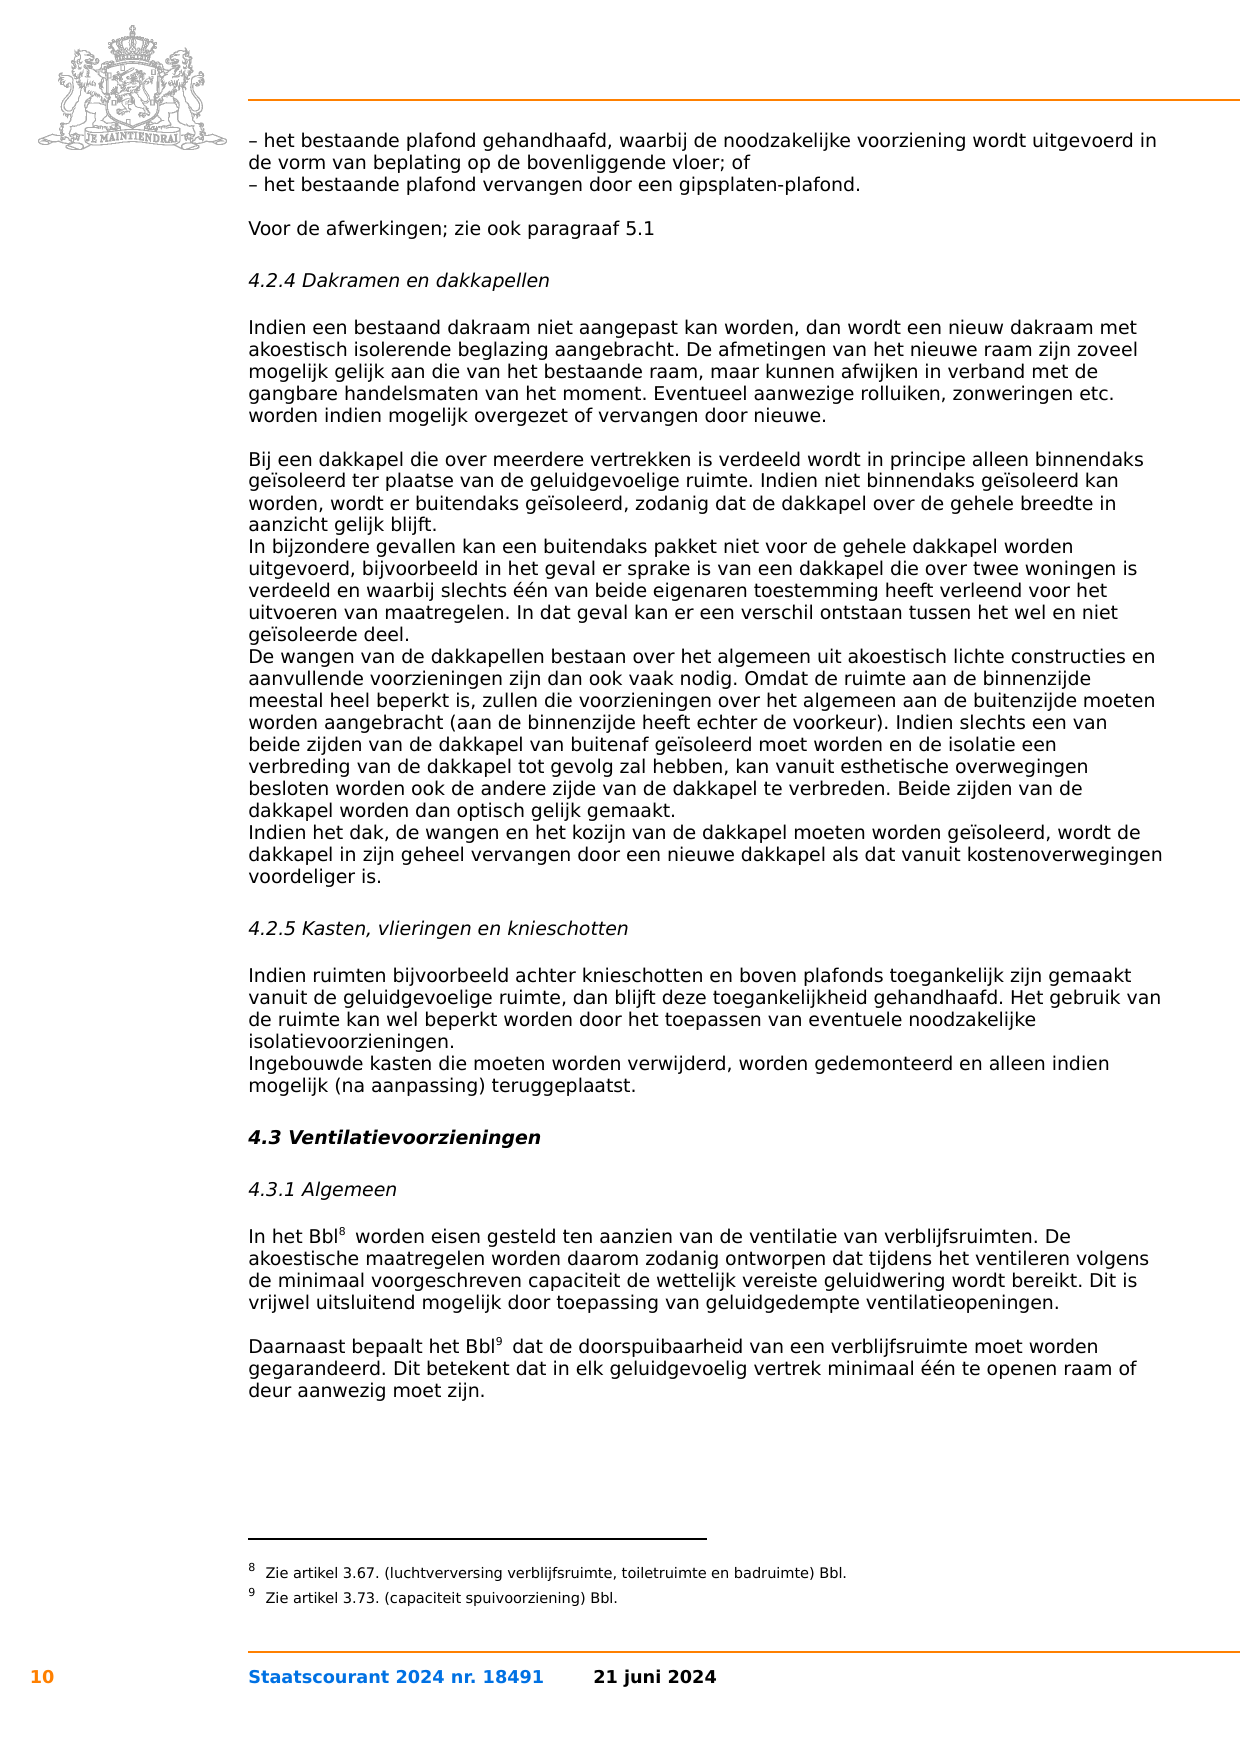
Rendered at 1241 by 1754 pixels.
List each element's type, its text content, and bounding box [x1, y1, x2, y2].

text In het Bbl worden eisen gesteld ten aanzien van de ventilatie van verblijfsruimten. De akoestische maatregelen worden daarom zodanig ontworpen dat tijdens het ventileren volgens de minimaal voorgeschreven capaciteit de wettelijk vereiste geluidwering wordt bereikt. Dit is vrijwel uitsluitend mogelijk door toepassing van geluidgedempte ventilatieopeningen. [248, 1226, 1163, 1314]
text Zie artikel 3.73. (capaciteit spuivoorziening) Bbl. [248, 1586, 1163, 1608]
subtitle 4.2.5 Kasten, vlieringen en knieschotten [248, 918, 1163, 940]
text Indien het dak, de wangen en het kozijn van de dakkapel moeten worden geïsoleerd, wordt de dakkapel in zijn geheel vervangen door een nieuwe dakkapel als dat vanuit kostenoverwegingen voordeliger is. [248, 822, 1163, 888]
subtitle 4.3.1 Algemeen [248, 1179, 1163, 1201]
text Daarnaast bepaalt het Bbl dat de doorspuibaarheid van een verblijfsruimte moet worden gegarandeerd. Dit betekent dat in elk geluidgevoelig vertrek minimaal één te openen raam of deur aanwezig moet zijn. [248, 1336, 1163, 1402]
text De wangen van de dakkapellen bestaan over het algemeen uit akoestisch lichte constructies en aanvullende voorzieningen zijn dan ook vaak nodig. Omdat de ruimte aan de binnenzijde meestal heel beperkt is, zullen die voorzieningen over het algemeen aan de buitenzijde moeten worden aangebracht (aan de binnenzijde heeft echter de voorkeur). Indien slechts een van beide zijden van de dakkapel van buitenaf geïsoleerd moet worden en de isolatie een verbreding van de dakkapel tot gevolg zal hebben, kan vanuit esthetische overwegingen besloten worden ook de andere zijde van de dakkapel te verbreden. Beide zijden van de dakkapel worden dan optisch gelijk gemaakt. [248, 646, 1163, 822]
text In bijzondere gevallen kan een buitendaks pakket niet voor de gehele dakkapel worden uitgevoerd, bijvoorbeeld in het geval er sprake is van een dakkapel die over twee woningen is verdeeld en waarbij slechts één van beide eigenaren toestemming heeft verleend voor het uitvoeren van maatregelen. In dat geval kan er een verschil ontstaan tussen het wel en niet geïsoleerde deel. [248, 536, 1163, 646]
subtitle 4.3 Ventilatievoorzieningen [248, 1127, 1163, 1149]
picture [38, 25, 227, 150]
text Voor de afwerkingen; zie ook paragraaf 5.1 [248, 218, 1163, 240]
text – het bestaande plafond gehandhaafd, waarbij de noodzakelijke voorziening wordt uitgevoerd in de vorm van beplating op de bovenliggende vloer; of [248, 130, 1163, 174]
text Indien ruimten bijvoorbeeld achter knieschotten en boven plafonds toegankelijk zijn gemaakt vanuit de geluidgevoelige ruimte, dan blijft deze toegankelijkheid gehandhaafd. Het gebruik van de ruimte kan wel beperkt worden door het toepassen van eventuele noodzakelijke isolatievoorzieningen. [248, 965, 1163, 1053]
text – het bestaande plafond vervangen door een gipsplaten-plafond. [248, 174, 1163, 196]
text Bij een dakkapel die over meerdere vertrekken is verdeeld wordt in principe alleen binnendaks geïsoleerd ter plaatse van de geluidgevoelige ruimte. Indien niet binnendaks geïsoleerd kan worden, wordt er buitendaks geïsoleerd, zodanig dat de dakkapel over de gehele breedte in aanzicht gelijk blijft. [248, 448, 1163, 536]
text Zie artikel 3.67. (luchtverversing verblijfsruimte, toiletruimte en badruimte) Bbl. [248, 1561, 1163, 1583]
text Indien een bestaand dakraam niet aangepast kan worden, dan wordt een nieuw dakraam met akoestisch isolerende beglazing aangebracht. De afmetingen van het nieuwe raam zijn zoveel mogelijk gelijk aan die van het bestaande raam, maar kunnen afwijken in verband met de gangbare handelsmaten van het moment. Eventueel aanwezige rolluiken, zonweringen etc. worden indien mogelijk overgezet of vervangen door nieuwe. [248, 317, 1163, 427]
subtitle 4.2.4 Dakramen en dakkapellen [248, 270, 1163, 292]
text Ingebouwde kasten die moeten worden verwijderd, worden gedemonteerd en alleen indien mogelijk (na aanpassing) teruggeplaatst. [248, 1053, 1163, 1097]
